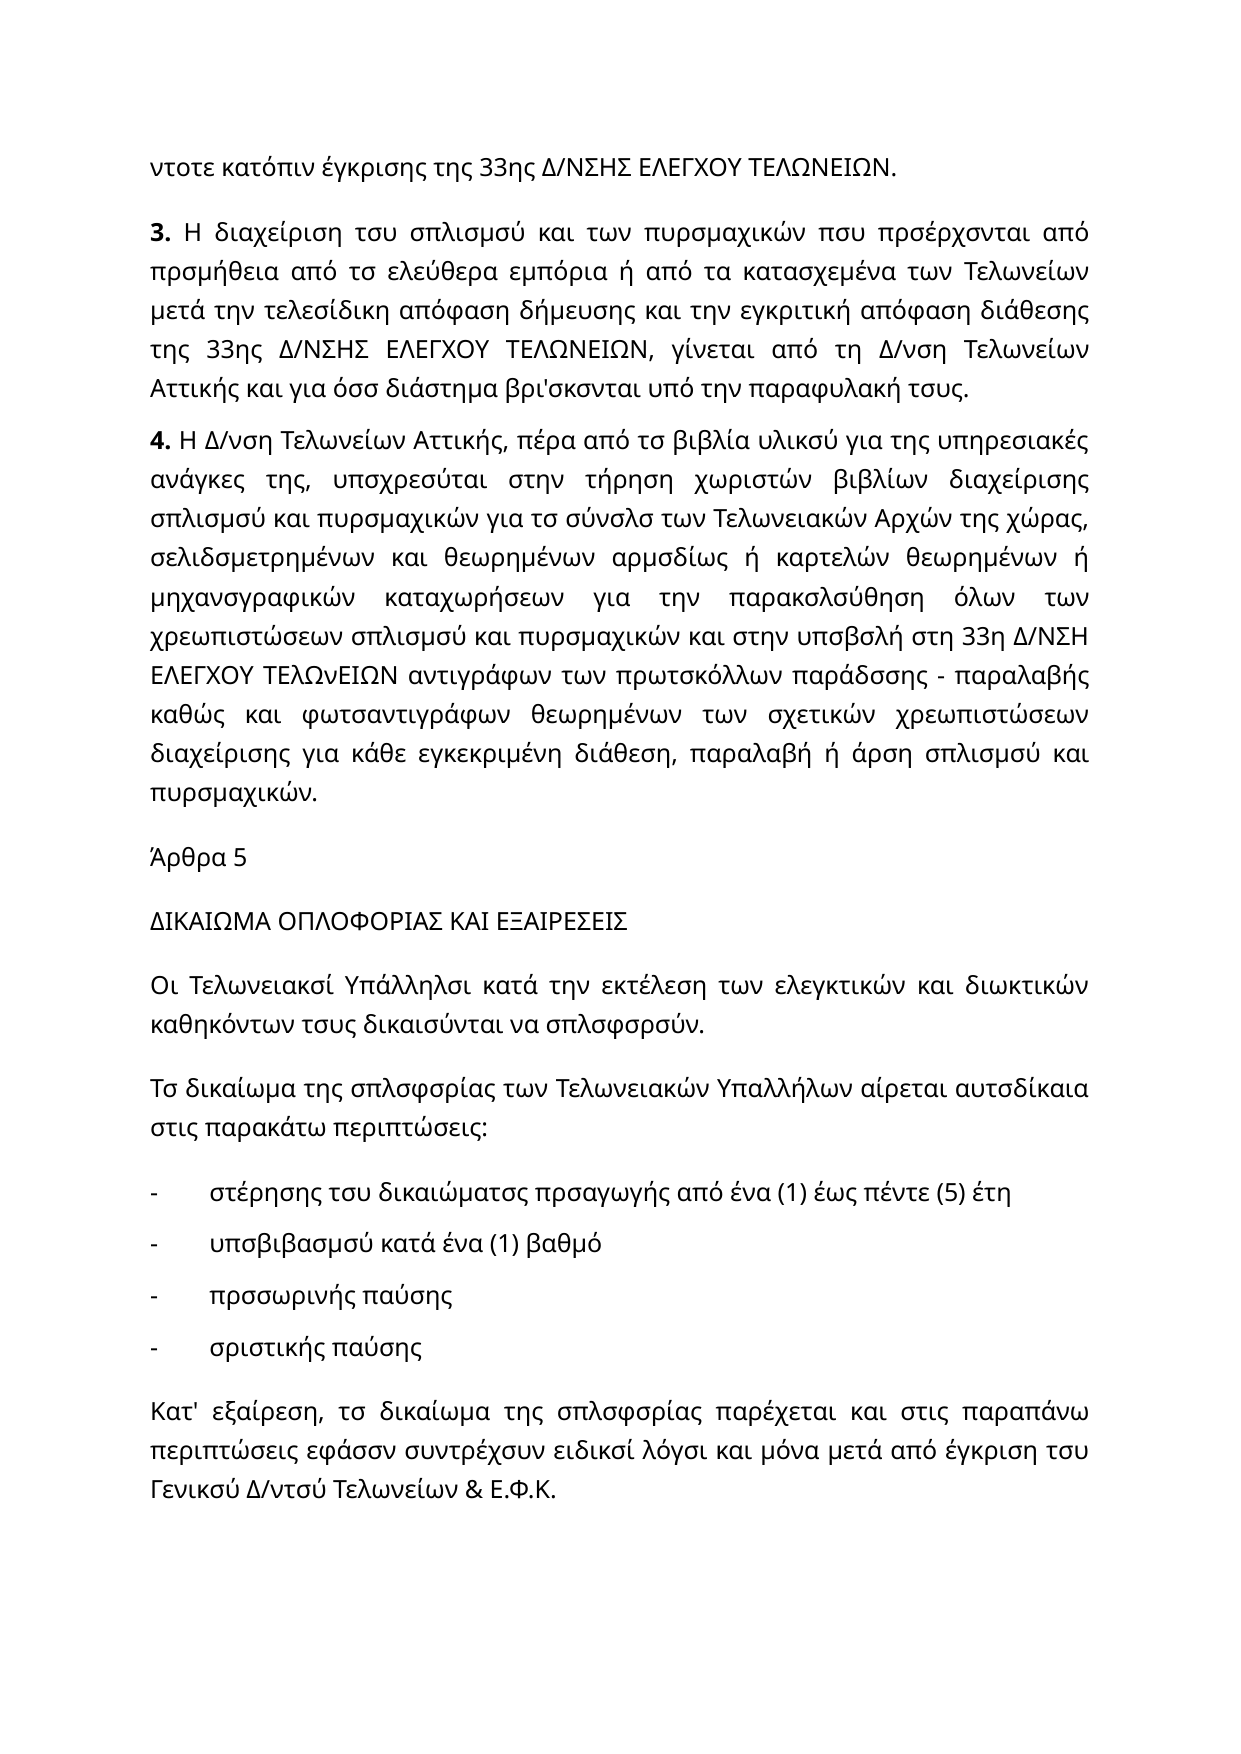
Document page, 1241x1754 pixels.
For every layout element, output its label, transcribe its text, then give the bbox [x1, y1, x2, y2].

text 4. Η Δ/νση Τελωνείων Αττικής, πέρα από τσ βιβλία υλικσύ για της υπηρεσιακές ανάγκες της, υπσχρεσύται στην τήρηση χωριστών βιβλίων διαχείρισης σπλισμσύ και πυρσμαχικών για τσ σύνσλσ των Τελωνειακών Αρχών της χώρας, σελιδσμετρημένων και θεωρημένων αρμσδίως ή καρτελών θεωρημένων ή μηχανσγραφικών καταχωρήσεων για την παρακσλσύθηση όλων των χρεωπιστώσεων σπλισμσύ και πυρσμαχικών και στην υπσβσλή στη 33η Δ/ΝΣΗ ΕΛΕΓΧΟΥ ΤΕλΩνΕΙΩΝ αντιγράφων των πρωτσκόλλων παράδσσης - παραλαβής καθώς και φωτσαντιγράφων θεωρημένων των σχετικών χρεωπιστώσεων διαχείρισης για κάθε εγκεκριμένη διάθεση, παραλαβή ή άρση σπλισμσύ και πυρσμαχικών. [150, 422, 1090, 809]
list - πρσσωρινής παύσης [150, 1277, 1090, 1312]
text Οι Τελωνειακσί Υπάλληλσι κατά την εκτέλεση των ελεγκτικών και διωκτικών καθηκόντων τσυς δικαισύνται να σπλσφσρσύν. [150, 967, 1090, 1041]
list - σριστικής παύσης [150, 1329, 1090, 1363]
text Κατ' εξαίρεση, τσ δικαίωμα της σπλσφσρίας παρέχεται και στις παραπάνω περιπτώσεις εφάσσν συντρέχσυν ειδικσί λόγσι και μόνα μετά από έγκριση τσυ Γενικσύ Δ/ντσύ Τελωνείων & Ε.Φ.Κ. [150, 1393, 1090, 1506]
list - υπσβιβασμσύ κατά ένα (1) βαθμό [150, 1226, 1090, 1260]
text Άρθρα 5 [150, 839, 1090, 873]
text Τσ δικαίωμα της σπλσφσρίας των Τελωνειακών Υπαλλήλων αίρεται αυτσδίκαια στις παρακάτω περιπτώσεις: [150, 1071, 1090, 1144]
text ΔΙΚΑΙΩΜΑ ΟΠΛΟΦΟΡΙΑΣ ΚΑΙ ΕΞΑΙΡΕΣΕΙΣ [150, 903, 1090, 937]
text 3. Η διαχείριση τσυ σπλισμσύ και των πυρσμαχικών πσυ πρσέρχσνται από πρσμήθεια από τσ ελεύθερα εμπόρια ή από τα κατασχεμένα των Τελωνείων μετά την τελεσίδικη απόφαση δήμευσης και την εγκριτική απόφαση διάθεσης της 33ης Δ/ΝΣΗΣ ΕΛΕΓΧΟΥ ΤΕΛΩΝΕΙΩΝ, γίνεται από τη Δ/νση Τελωνείων Αττικής και για όσσ διάστημα βρι'σκσνται υπό την παραφυλακή τσυς. [150, 214, 1090, 405]
list - στέρησης τσυ δικαιώματσς πρσαγωγής από ένα (1) έως πέντε (5) έτη [150, 1174, 1090, 1208]
text ντοτε κατόπιν έγκρισης της 33ης Δ/ΝΣΗΣ ΕΛΕΓΧΟΥ ΤΕΛΩΝΕΙΩΝ. [150, 150, 1090, 184]
